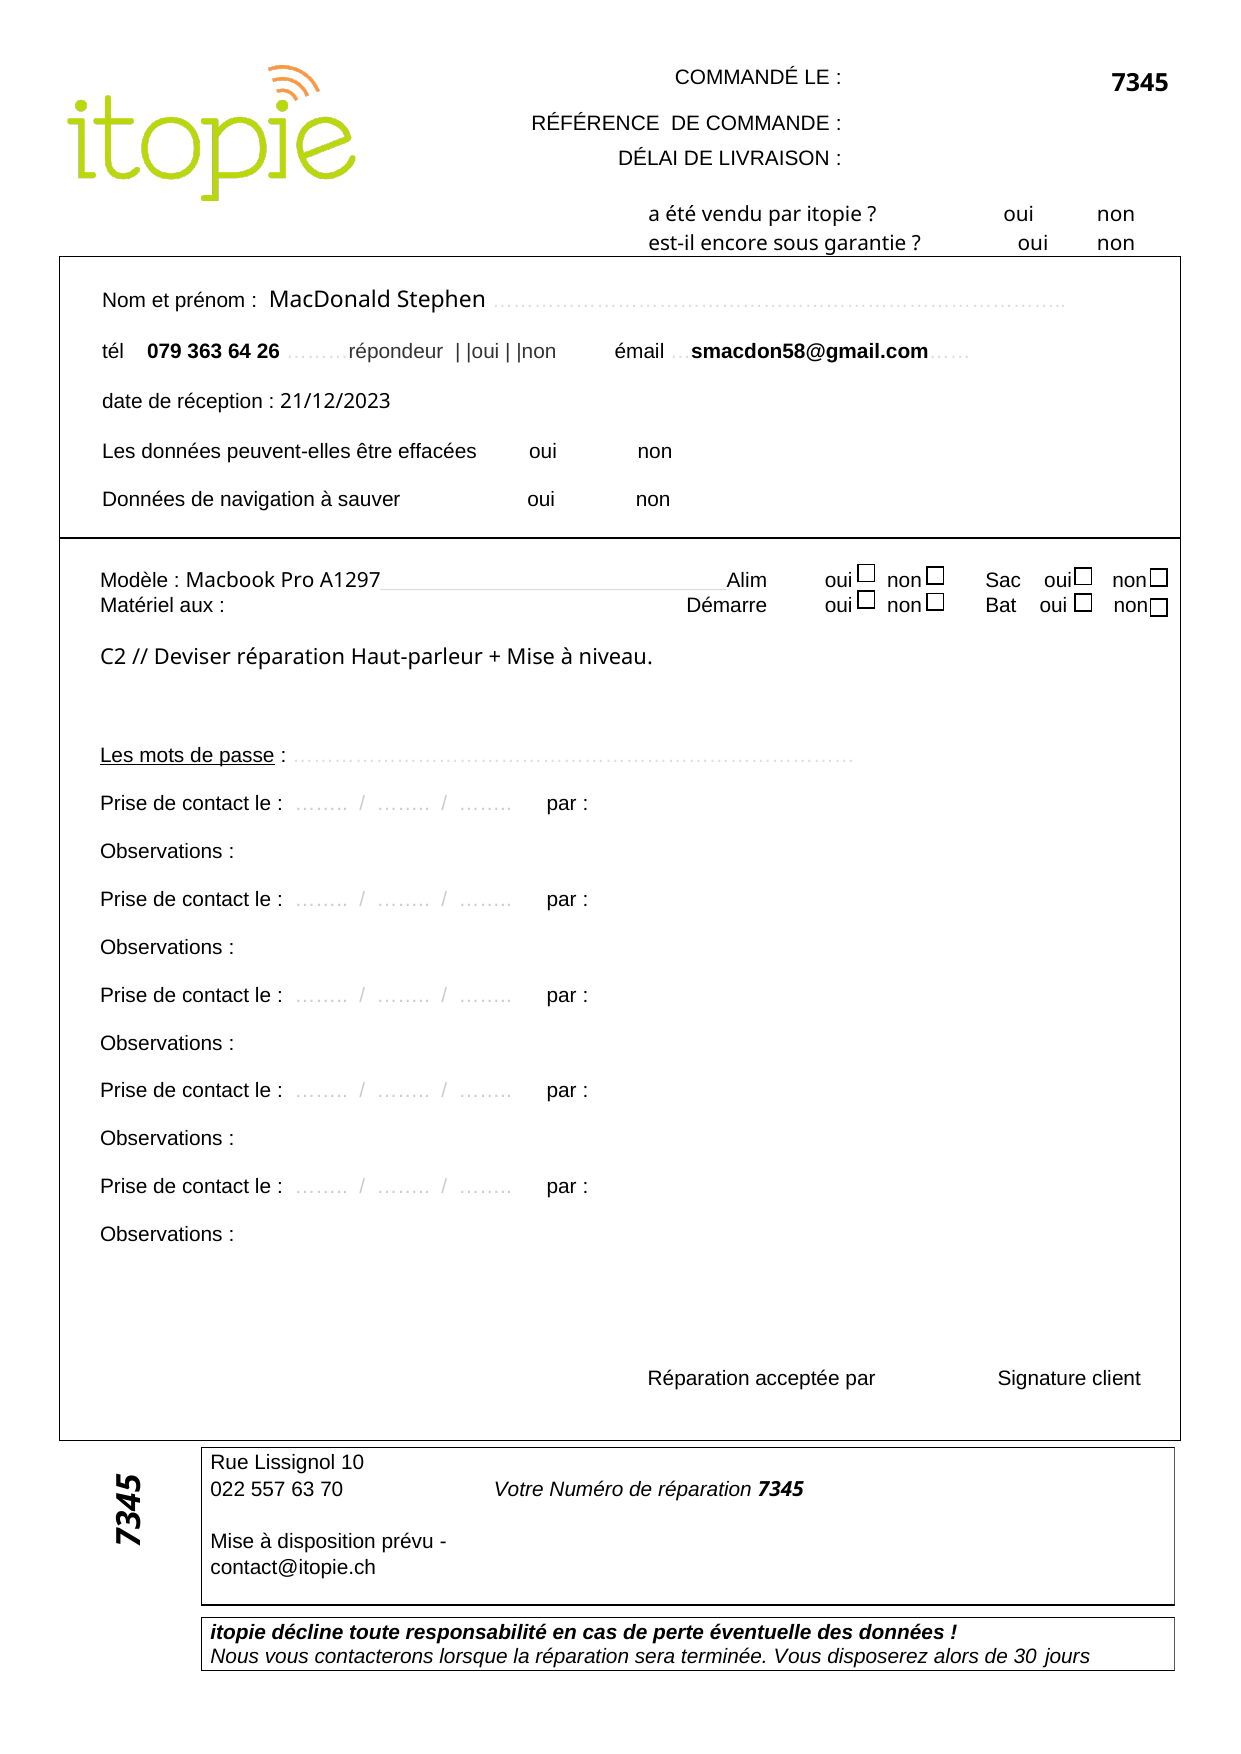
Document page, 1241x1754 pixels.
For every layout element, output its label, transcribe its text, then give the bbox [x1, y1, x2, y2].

text C2 // Deviser réparation Haut-parleur + Mise à niveau. [60, 638, 1180, 671]
text Observations : [60, 836, 1180, 863]
text Modèle : Macbook Pro A1297 Alim oui non Sac oui non [879, 562, 925, 590]
text Les données peuvent-elles être effacées oui non [60, 436, 1180, 463]
table_header 7345 [59, 1441, 195, 1677]
table_cell [847, 105, 1180, 140]
text Prise de contact le : …….. / …….. / …….. par : [60, 1075, 1180, 1102]
text Modèle : Macbook Pro A1297 Alim oui non Sac oui non [60, 562, 856, 590]
text Observations : [60, 1219, 1180, 1246]
table_cell itopie décline toute responsabilité en cas de perte éventuelle des données ! Nous vous contacterons lorsque la réparation sera terminée. Vous disposerez alors de 30 jours [195, 1611, 1180, 1677]
table_cell DÉLAI DE LIVRAISON : [490, 140, 847, 175]
text Réparation acceptée par Signature client [60, 1363, 1180, 1390]
text tél 079 363 64 26 ………répondeur | |oui | |non émail …smacdon58@gmail.com…… [60, 335, 1180, 362]
text Nom et prénom : MacDonald Stephen ……………………………………………………………………….. [60, 280, 1180, 314]
text Les mots de passe : ……………………………………………………………………… [60, 740, 1180, 767]
table_header Rue Lissignol 10 022 557 63 70 Votre Numéro de réparation 7345 Mise à disposition prévu - contact@itopie.ch [195, 1441, 1180, 1611]
table_cell [847, 140, 1180, 175]
text Prise de contact le : …….. / …….. / …….. par : [60, 979, 1180, 1006]
text Observations : [60, 931, 1180, 958]
table_header COMMANDÉ LE : [490, 59, 847, 104]
text Prise de contact le : …….. / …….. / …….. par : [60, 1171, 1180, 1198]
text Prise de contact le : …….. / …….. / …….. par : [60, 883, 1180, 911]
text Modèle : Macbook Pro A1297 Alim oui non Sac oui non [948, 562, 1180, 590]
text date de réception : 21/12/2023 [60, 383, 1180, 415]
text Données de navigation à sauver oui non [60, 484, 1180, 511]
picture [67, 65, 356, 201]
text Observations : [60, 1123, 1180, 1150]
text Prise de contact le : …….. / …….. / …….. par : [60, 788, 1180, 815]
text est-il encore sous garantie ? oui non [59, 228, 1181, 256]
text a été vendu par itopie ? oui non [59, 199, 1181, 228]
table_header 7345 [847, 59, 1180, 104]
text Matériel aux : Démarre oui non Bat oui non [60, 590, 1180, 617]
table_cell RÉFÉRENCE DE COMMANDE : [490, 105, 847, 140]
text Observations : [60, 1027, 1180, 1054]
